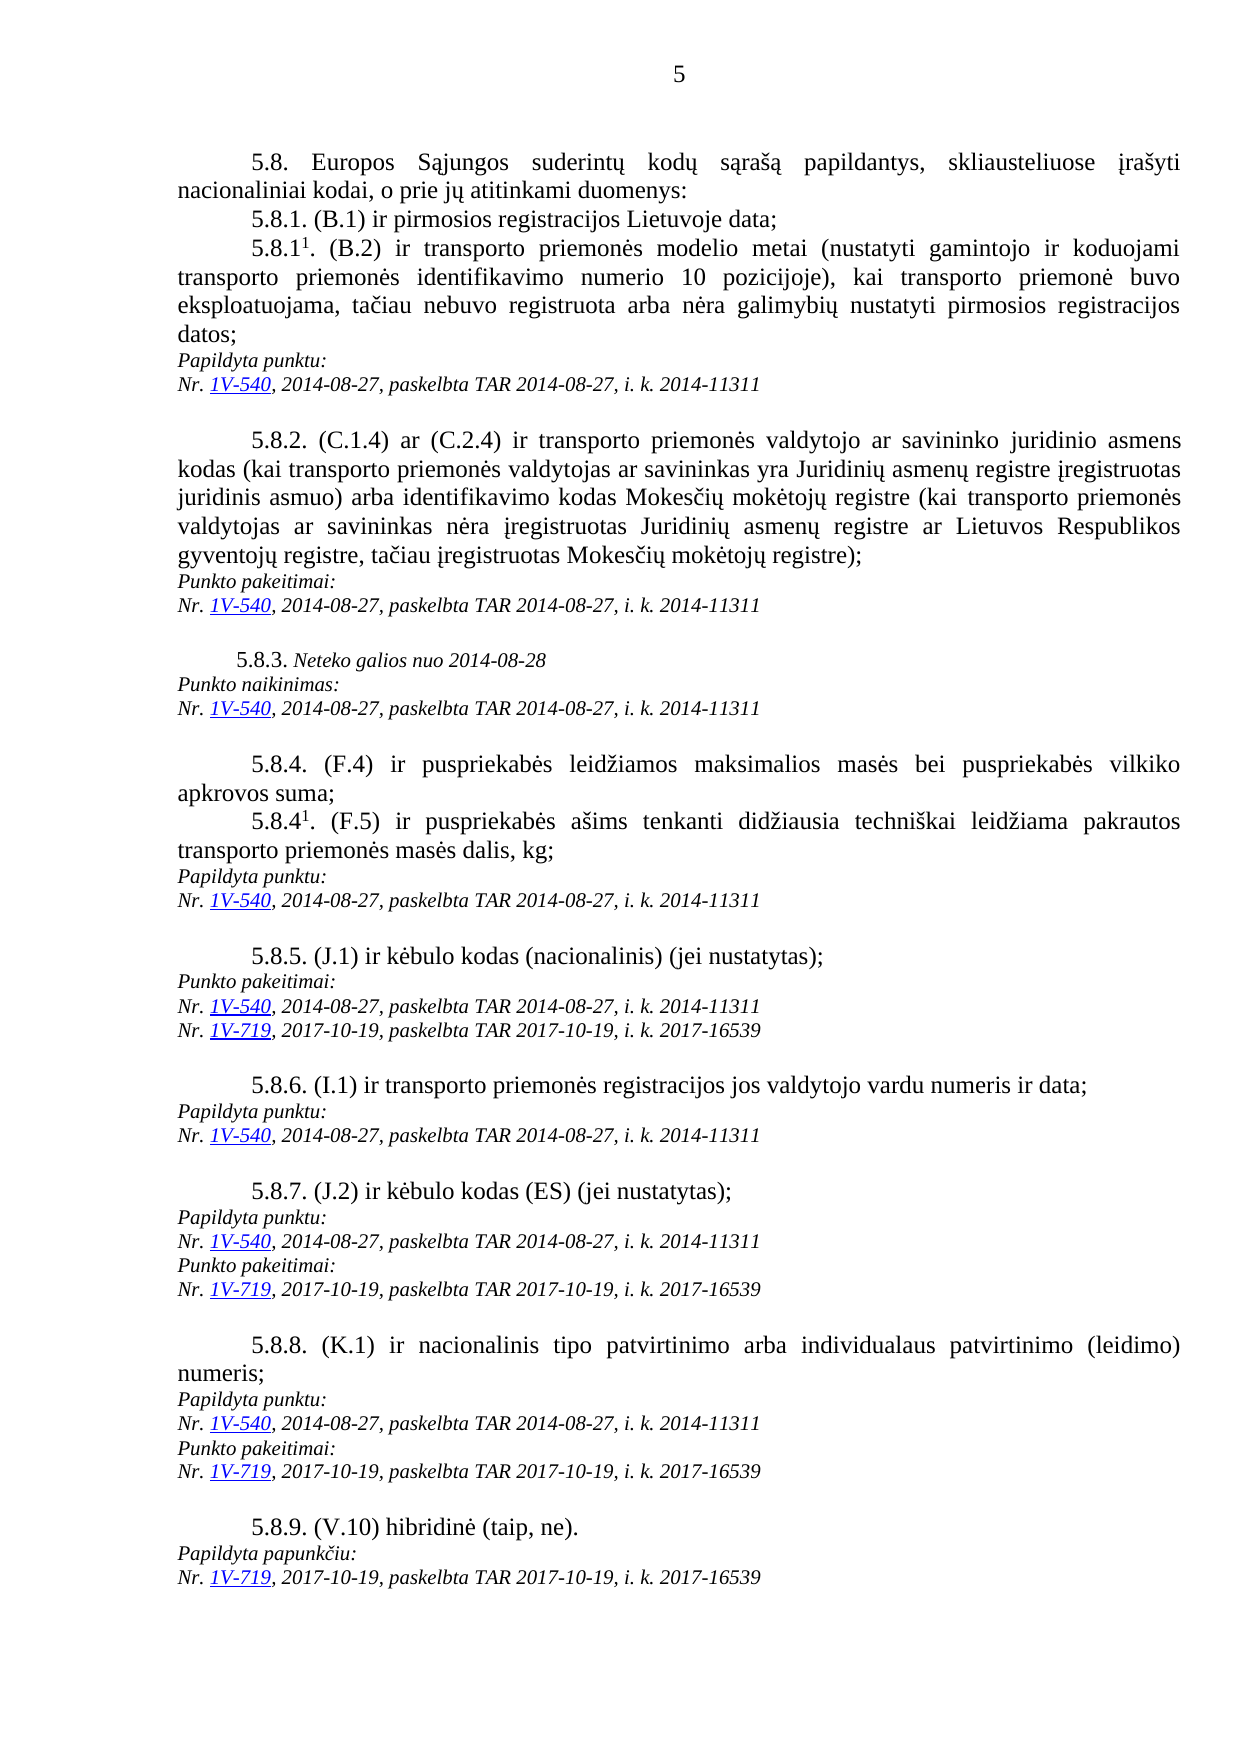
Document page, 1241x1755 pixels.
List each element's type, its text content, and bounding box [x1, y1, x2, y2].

text Nr. 1V-540, 2014-08-27, paskelbta TAR 2014-08-27, i. k. 2014-11311 [177, 993, 1181, 1018]
text 5.8.3. Neteko galios nuo 2014-08-28 [177, 646, 1181, 672]
text 5.8.8. (K.1) ir nacionalinis tipo patvirtinimo arba individualaus patvirtinimo (leidimo) numeris; [177, 1330, 1181, 1387]
text Papildyta punktu: [177, 1205, 1181, 1229]
text 5.8.2. (C.1.4) ar (C.2.4) ir transporto priemonės valdytojo ar savininko juridinio asmens kodas (kai transporto priemonės valdytojas ar savininkas yra Juridinių asmenų registre įregistruotas juridinis asmuo) arba identifikavimo kodas Mokesčių mokėtojų registre (kai transporto priemonės valdytojas ar savininkas nėra įregistruotas Juridinių asmenų registre ar Lietuvos Respublikos gyventojų registre, tačiau įregistruotas Mokesčių mokėtojų registre); [177, 425, 1181, 569]
text Papildyta punktu: [177, 1387, 1181, 1411]
text Papildyta punktu: [177, 1099, 1181, 1123]
text Punkto pakeitimai: [177, 1435, 1181, 1459]
text Nr. 1V-719, 2017-10-19, paskelbta TAR 2017-10-19, i. k. 2017-16539 [177, 1277, 1181, 1301]
text Punkto pakeitimai: [177, 1253, 1181, 1277]
text Nr. 1V-540, 2014-08-27, paskelbta TAR 2014-08-27, i. k. 2014-11311 [177, 1411, 1181, 1435]
text Papildyta punktu: [177, 864, 1181, 888]
text Nr. 1V-540, 2014-08-27, paskelbta TAR 2014-08-27, i. k. 2014-11311 [177, 888, 1181, 912]
text 5.8.7. (J.2) ir kėbulo kodas (ES) (jei nustatytas); [251, 1176, 1181, 1205]
text Punkto naikinimas: [177, 672, 1181, 696]
text Nr. 1V-719, 2017-10-19, paskelbta TAR 2017-10-19, i. k. 2017-16539 [177, 1459, 1181, 1483]
text Punkto pakeitimai: [177, 569, 1181, 593]
text 5.8.5. (J.1) ir kėbulo kodas (nacionalinis) (jei nustatytas); [251, 941, 1181, 969]
text Nr. 1V-719, 2017-10-19, paskelbta TAR 2017-10-19, i. k. 2017-16539 [177, 1565, 1181, 1589]
text 5.8.41. (F.5) ir puspriekabės ašims tenkanti didžiausia techniškai leidžiama pakrautos transporto priemonės masės dalis, kg; [177, 806, 1181, 864]
text Papildyta papunkčiu: [177, 1541, 1181, 1565]
text Papildyta punktu: [177, 348, 1181, 372]
text Punkto pakeitimai: [177, 969, 1181, 993]
text 5.8.6. (I.1) ir transporto priemonės registracijos jos valdytojo vardu numeris ir data; [177, 1070, 1181, 1099]
text Nr. 1V-540, 2014-08-27, paskelbta TAR 2014-08-27, i. k. 2014-11311 [177, 1229, 1181, 1253]
text 5.8. Europos Sąjungos suderintų kodų sąrašą papildantys, skliausteliuose įrašyti nacionaliniai kodai, o prie jų atitinkami duomenys: [177, 147, 1181, 204]
text 5.8.1. (B.1) ir pirmosios registracijos Lietuvoje data; [177, 204, 1181, 233]
text Nr. 1V-540, 2014-08-27, paskelbta TAR 2014-08-27, i. k. 2014-11311 [177, 593, 1181, 617]
text 5.8.9. (V.10) hibridinė (taip, ne). [251, 1512, 1181, 1541]
text Nr. 1V-540, 2014-08-27, paskelbta TAR 2014-08-27, i. k. 2014-11311 [177, 372, 1181, 396]
text Nr. 1V-719, 2017-10-19, paskelbta TAR 2017-10-19, i. k. 2017-16539 [177, 1018, 1181, 1042]
text 5.8.11. (B.2) ir transporto priemonės modelio metai (nustatyti gamintojo ir koduojami transporto priemonės identifikavimo numerio 10 pozicijoje), kai transporto priemonė buvo eksploatuojama, tačiau nebuvo registruota arba nėra galimybių nustatyti pirmosios registracijos datos; [177, 233, 1181, 348]
text Nr. 1V-540, 2014-08-27, paskelbta TAR 2014-08-27, i. k. 2014-11311 [177, 1123, 1181, 1147]
text Nr. 1V-540, 2014-08-27, paskelbta TAR 2014-08-27, i. k. 2014-11311 [177, 696, 1181, 720]
text 5.8.4. (F.4) ir puspriekabės leidžiamos maksimalios masės bei puspriekabės vilkiko apkrovos suma; [177, 749, 1181, 806]
